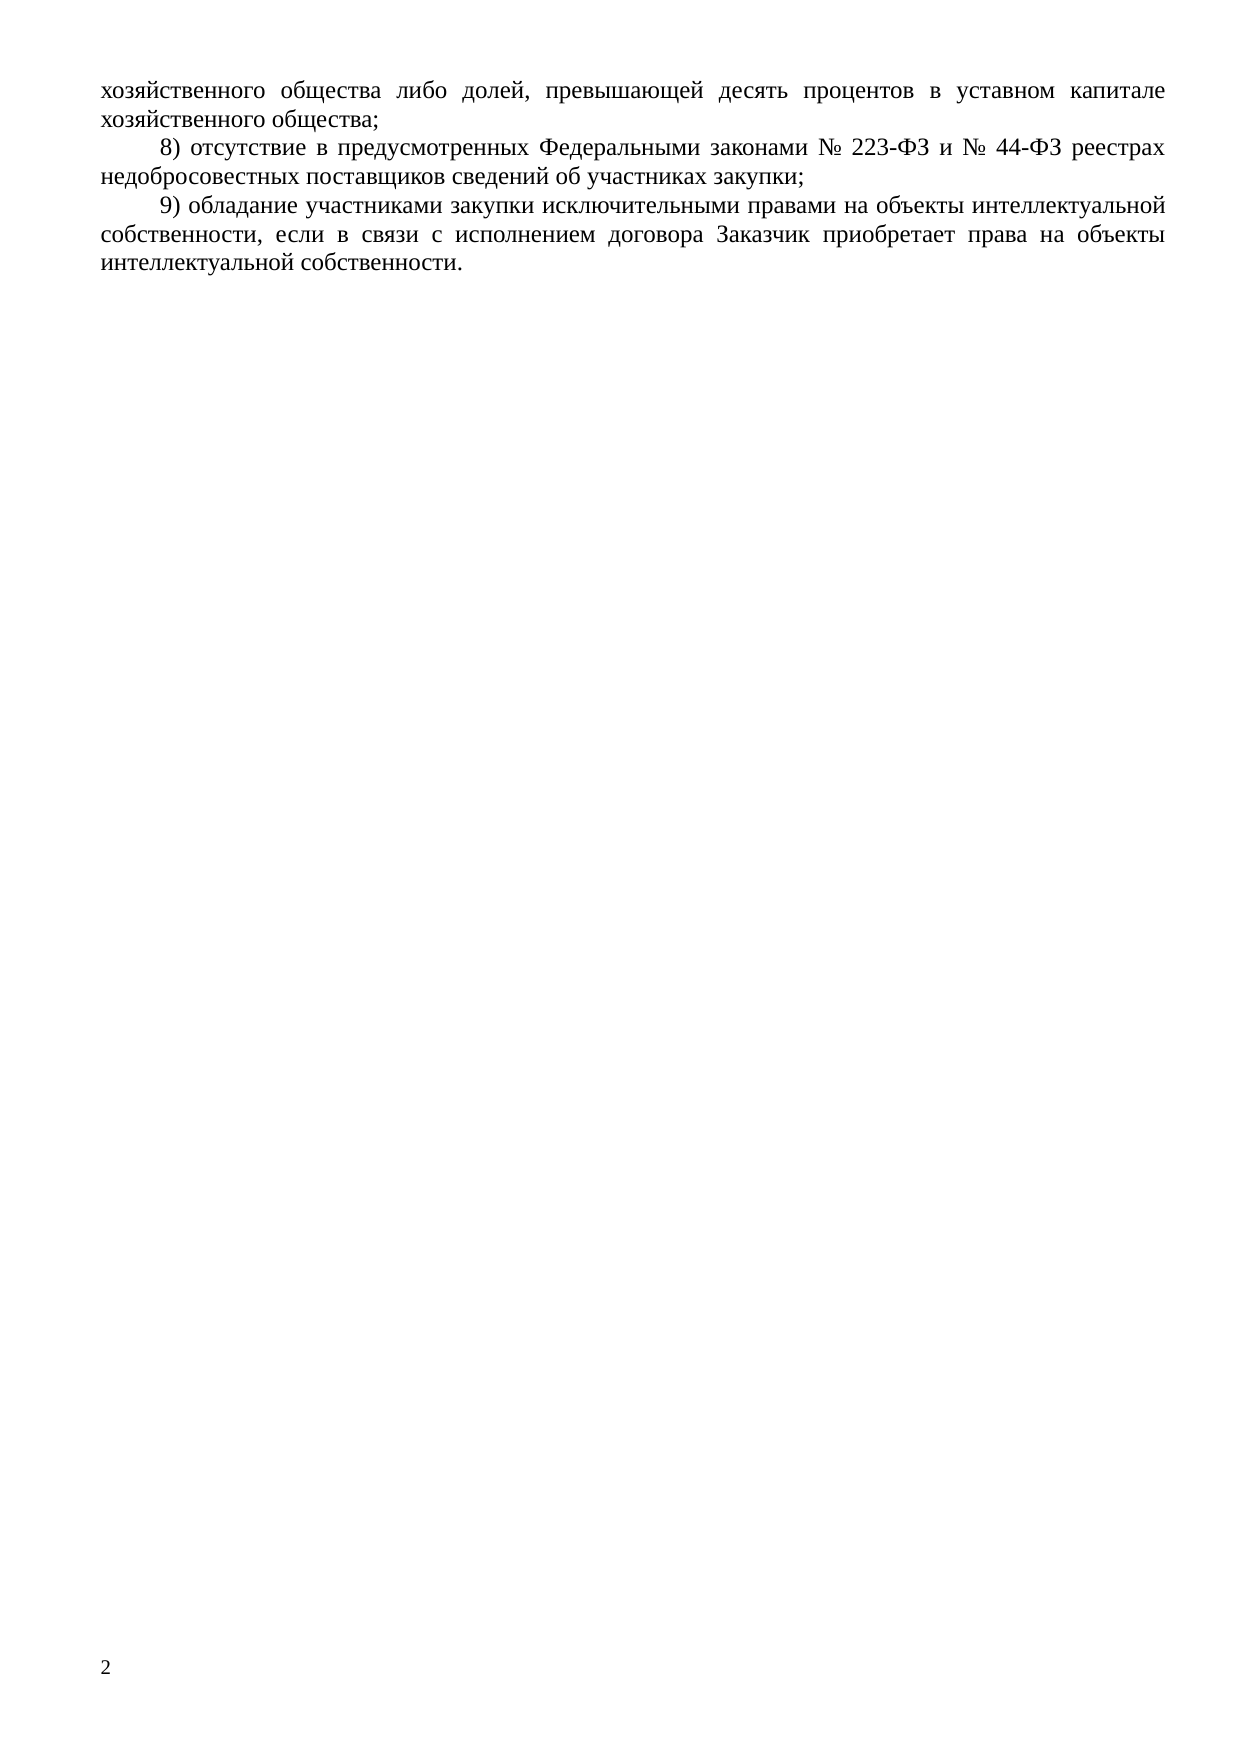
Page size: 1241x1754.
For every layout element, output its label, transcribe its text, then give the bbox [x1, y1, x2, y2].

text хозяйственного общества либо долей, превышающей десять процентов в уставном капитале хозяйственного общества; [100, 75, 1166, 132]
text 9) обладание участниками закупки исключительными правами на объекты интеллектуальной собственности, если в связи с исполнением договора Заказчик приобретает права на объекты интеллектуальной собственности. [100, 190, 1166, 276]
text 8) отсутствие в предусмотренных Федеральными законами № 223-ФЗ и № 44-ФЗ реестрах недобросовестных поставщиков сведений об участниках закупки; [100, 132, 1166, 190]
